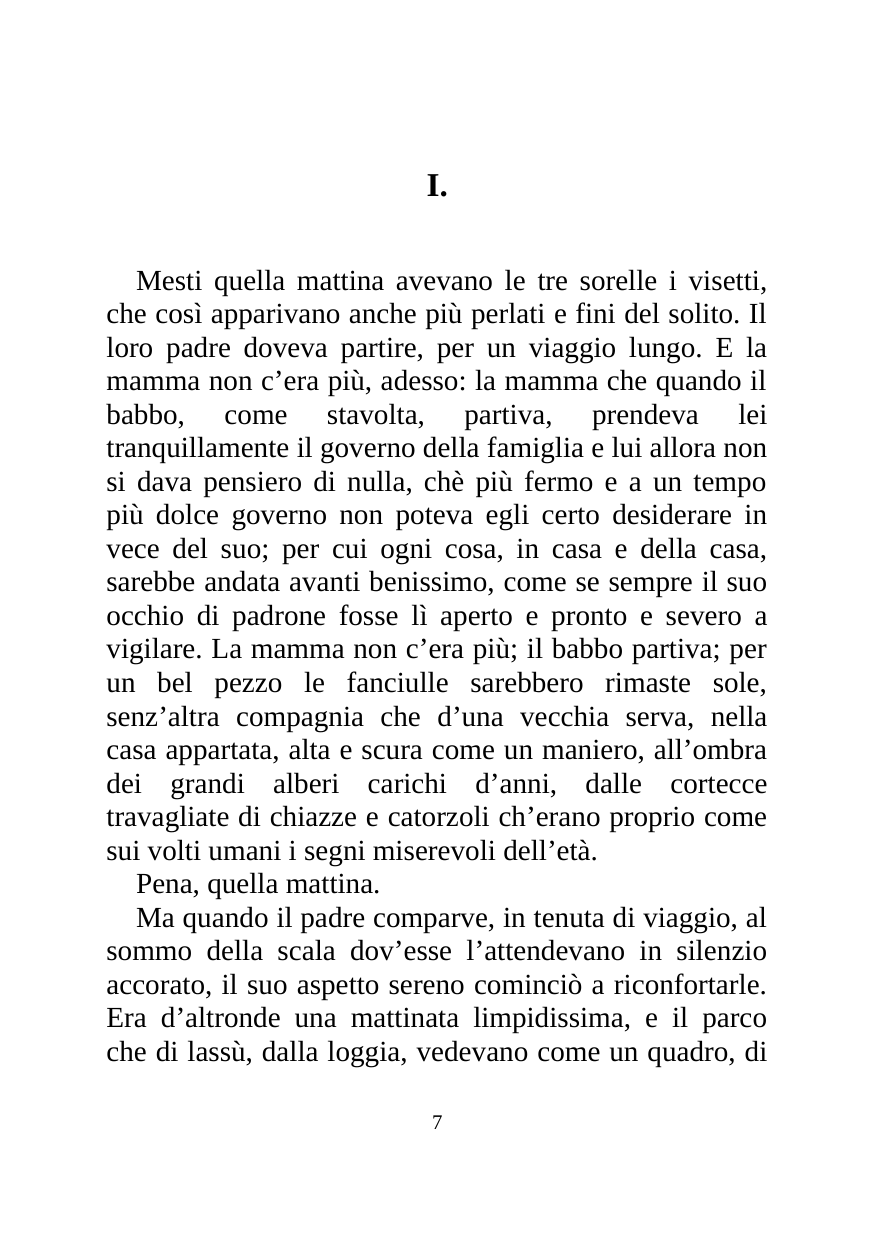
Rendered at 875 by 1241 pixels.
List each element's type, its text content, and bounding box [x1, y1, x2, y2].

text Pena, quella mattina. [106, 866, 768, 900]
text Mesti quella mattina avevano le tre sorelle i visetti, che così apparivano anche più perlati e fini del solito. Il loro padre doveva partire, per un viaggio lungo. E la mamma non c’era più, adesso: la mamma che quando il babbo, come stavolta, partiva, prendeva lei tranquillamente il governo della famiglia e lui allora non si dava pensiero di nulla, chè più fermo e a un tempo più dolce governo non poteva egli certo desiderare in vece del suo; per cui ogni cosa, in casa e della casa, sarebbe andata avanti benissimo, come se sempre il suo occhio di padrone fosse lì aperto e pronto e severo a vigilare. La mamma non c’era più; il babbo partiva; per un bel pezzo le fanciulle sarebbero rimaste sole, senz’altra compagnia che d’una vecchia serva, nella casa appartata, alta e scura come un maniero, all’ombra dei grandi alberi carichi d’anni, dalle cortecce travagliate di chiazze e catorzoli ch’erano proprio come sui volti umani i segni miserevoli dell’età. [106, 263, 768, 866]
text Ma quando il padre comparve, in tenuta di viaggio, al sommo della scala dov’esse l’attendevano in silenzio accorato, il suo aspetto sereno cominciò a riconfortarle. Era d’altronde una mattinata limpidissima, e il parco che di lassù, dalla loggia, vedevano come un quadro, di [106, 900, 768, 1068]
subtitle I. [106, 165, 768, 204]
